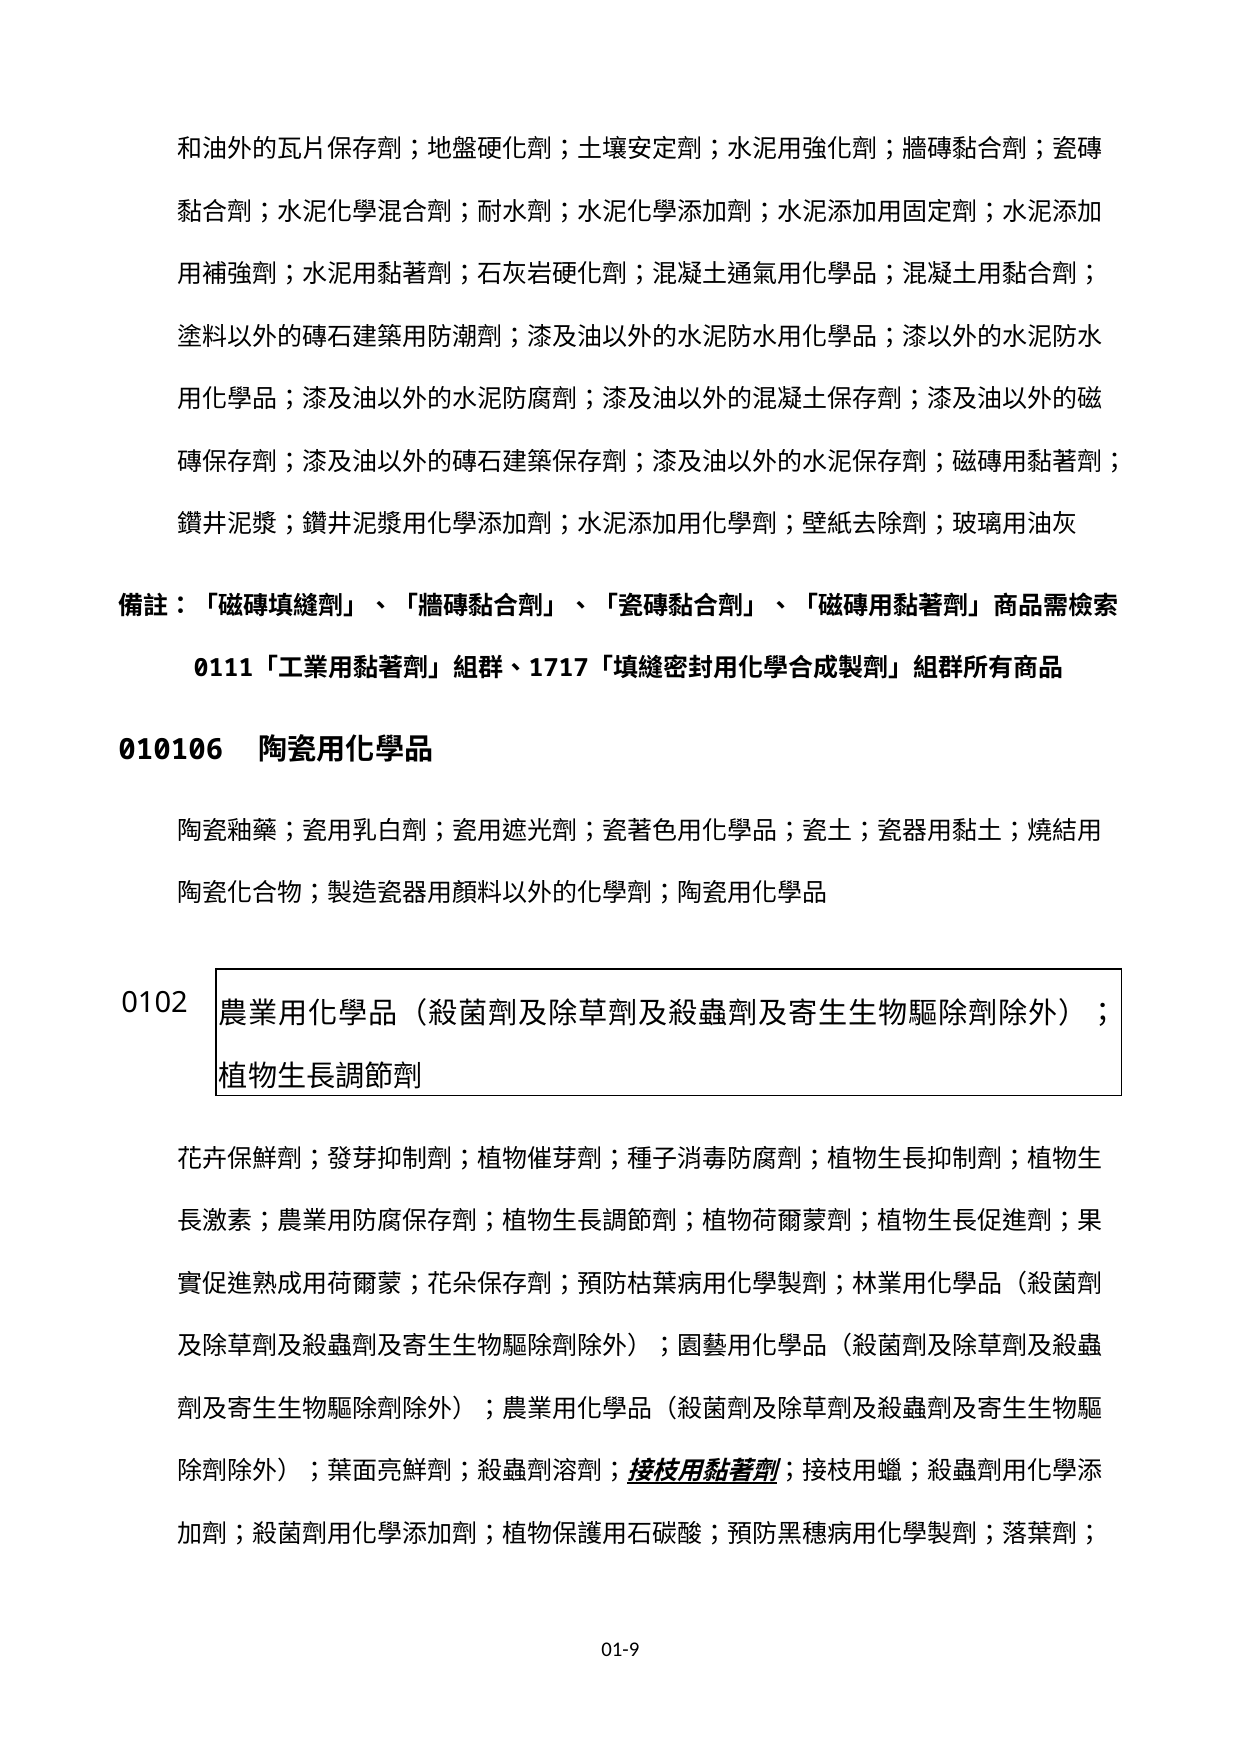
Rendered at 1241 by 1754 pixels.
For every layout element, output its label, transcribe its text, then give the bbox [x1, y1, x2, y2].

text 陶瓷釉藥；瓷用乳白劑；瓷用遮光劑；瓷著色用化學品；瓷土；瓷器用黏土；燒結用陶瓷化合物；製造瓷器用顏料以外的化學劑；陶瓷用化學品 [177, 787, 1122, 912]
text 010106 陶瓷用化學品 [118, 705, 1122, 768]
text 備註：「磁磚填縫劑」、「牆磚黏合劑」、「瓷磚黏合劑」、「磁磚用黏著劑」商品需檢索0111「工業用黏著劑」組群、1717「填縫密封用化學合成製劑」組群所有商品 [118, 562, 1122, 687]
table_header 0102 [118, 968, 215, 1094]
text 花卉保鮮劑；發芽抑制劑；植物催芽劑；種子消毒防腐劑；植物生長抑制劑；植物生長激素；農業用防腐保存劑；植物生長調節劑；植物荷爾蒙劑；植物生長促進劑；果實促進熟成用荷爾蒙；花朵保存劑；預防枯葉病用化學製劑；林業用化學品（殺菌劑及除草劑及殺蟲劑及寄生生物驅除劑除外）；園藝用化學品（殺菌劑及除草劑及殺蟲劑及寄生生物驅除劑除外）；農業用化學品（殺菌劑及除草劑及殺蟲劑及寄生生物驅除劑除外）；葉面亮鮮劑；殺蟲劑溶劑；接枝用黏著劑；接枝用蠟；殺蟲劑用化學添加劑；殺菌劑用化學添加劑；植物保護用石碳酸；預防黑穗病用化學製劑；落葉劑； [177, 1115, 1122, 1552]
table_header 農業用化學品（殺菌劑及除草劑及殺蟲劑及寄生生物驅除劑除外）；植物生長調節劑 [217, 970, 1121, 1094]
text 水泥添加用防水劑；水泥用防濕劑；水泥用防凍劑；水泥用防熱劑；水泥用防裂劑；水泥用急結劑；水泥急結劑；水泥用分散劑；發泡劑；水泥用發泡劑；快乾劑；水泥用快乾劑；水泥用硬化劑；水泥用早強劑；減水劑；水泥用減水劑；養護劑；灰泥用阻滯劑；水泥瞬間止水劑；海菜粉；水泥防水快乾劑；磁磚填縫劑；除油漆和油外的磚石建築防潮劑；漆及油以外的混凝土防腐劑；除油漆和油外的瓷磚保存劑；除油漆和油外的瓦片保存劑；地盤硬化劑；土壤安定劑；水泥用強化劑；牆磚黏合劑；瓷磚黏合劑；水泥化學混合劑；耐水劑；水泥化學添加劑；水泥添加用固定劑；水泥添加用補強劑；水泥用黏著劑；石灰岩硬化劑；混凝土通氣用化學品；混凝土用黏合劑；塗料以外的磚石建築用防潮劑；漆及油以外的水泥防水用化學品；漆以外的水泥防水用化學品；漆及油以外的水泥防腐劑；漆及油以外的混凝土保存劑；漆及油以外的磁磚保存劑；漆及油以外的磚石建築保存劑；漆及油以外的水泥保存劑；磁磚用黏著劑；鑽井泥漿；鑽井泥漿用化學添加劑；水泥添加用化學劑；壁紙去除劑；玻璃用油灰 [177, 105, 1122, 543]
